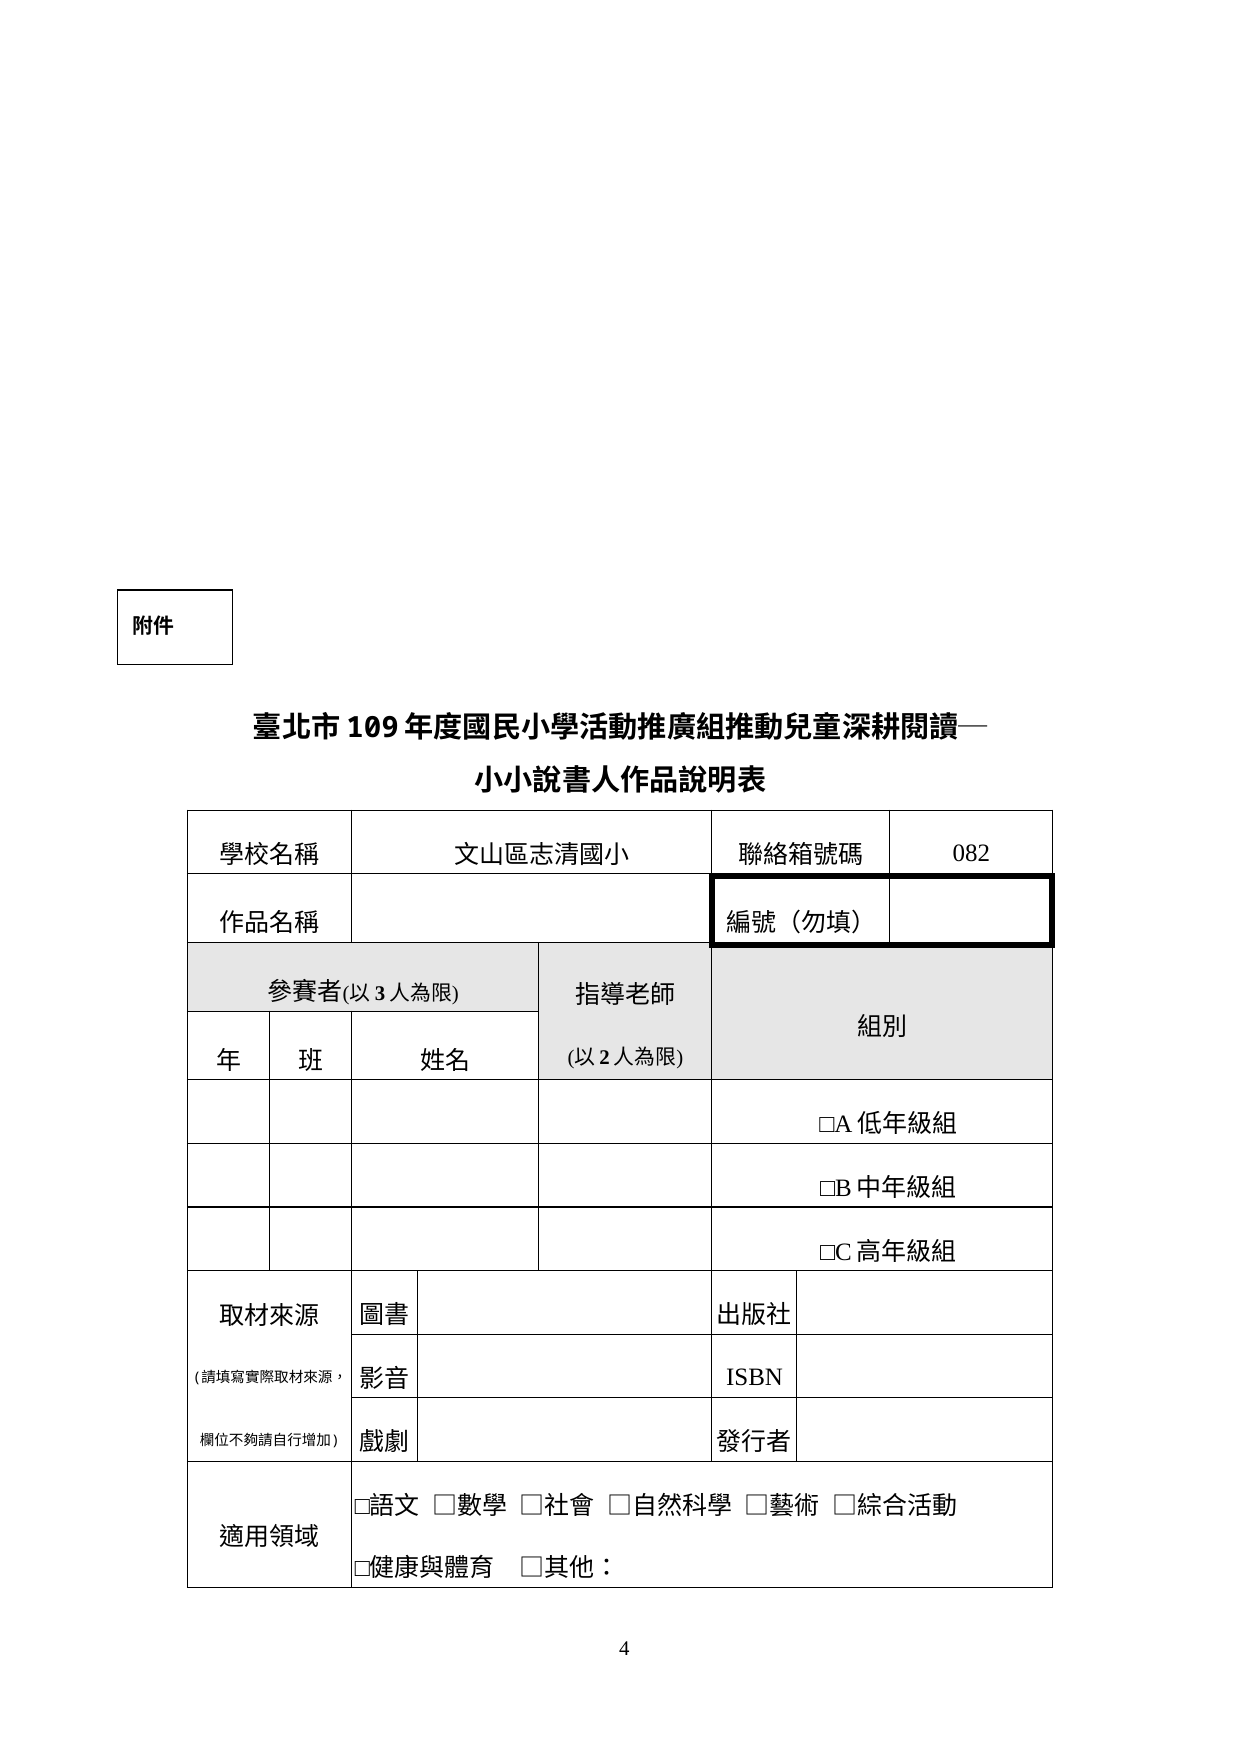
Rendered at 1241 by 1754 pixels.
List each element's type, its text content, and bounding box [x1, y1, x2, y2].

table_cell [797, 1398, 1052, 1461]
table_cell □B中年級組 [712, 1144, 1052, 1206]
table_cell [188, 1144, 269, 1206]
table_cell 作品名稱 [188, 874, 351, 942]
table_cell [539, 1080, 711, 1143]
table_cell 指導老師 (以2人為限) [539, 943, 711, 1079]
table_cell 戲劇 [352, 1398, 417, 1461]
table_cell 適用領域 [188, 1462, 351, 1587]
table_cell 參賽者(以3人為限) [188, 943, 538, 1011]
table_cell [797, 1271, 1052, 1333]
table_cell [539, 1208, 711, 1270]
table_header 文山區志清國小 [352, 811, 711, 873]
table_cell [352, 1208, 538, 1270]
table_cell [270, 1144, 351, 1206]
table_header 聯絡箱號碼 [712, 811, 889, 873]
table_cell [418, 1398, 711, 1461]
table_cell 班 [270, 1012, 351, 1079]
table_cell 取材來源 (請填寫實際取材來源，欄位不夠請自行增加) [188, 1271, 351, 1461]
table_cell [270, 1208, 351, 1270]
table_cell 姓名 [352, 1012, 538, 1079]
table_cell 圖書 [352, 1271, 417, 1333]
table_cell [352, 874, 709, 942]
table_cell 編號（勿填） [715, 879, 889, 942]
table_cell [797, 1335, 1052, 1397]
table_cell 年 [188, 1012, 269, 1079]
table_cell □語文 □數學 □社會 □自然科學 □藝術 □綜合活動 □健康與體育 □其他： [352, 1462, 1052, 1587]
table_cell [418, 1271, 711, 1333]
table_cell [352, 1080, 538, 1143]
table_header 學校名稱 [188, 811, 351, 873]
text 臺北市109年度國民小學活動推廣組推動兒童深耕閱讀─ [187, 704, 1053, 746]
table_header 082 [890, 811, 1052, 873]
table_cell 影音 [352, 1335, 417, 1397]
table_cell [352, 1144, 538, 1206]
table_cell [188, 1080, 269, 1143]
table_cell [539, 1144, 711, 1206]
table_cell □C高年級組 [712, 1208, 1052, 1270]
table_cell [890, 879, 1049, 942]
table_cell [270, 1080, 351, 1143]
table_cell 發行者 [712, 1398, 796, 1461]
table_cell [418, 1335, 711, 1397]
table_cell 出版社 [712, 1271, 796, 1333]
table_cell [188, 1208, 269, 1270]
table_cell □A低年級組 [712, 1080, 1052, 1143]
table_cell ISBN [712, 1335, 796, 1397]
table_cell 組別 [712, 948, 1052, 1079]
text 小小說書人作品說明表 [187, 757, 1053, 799]
